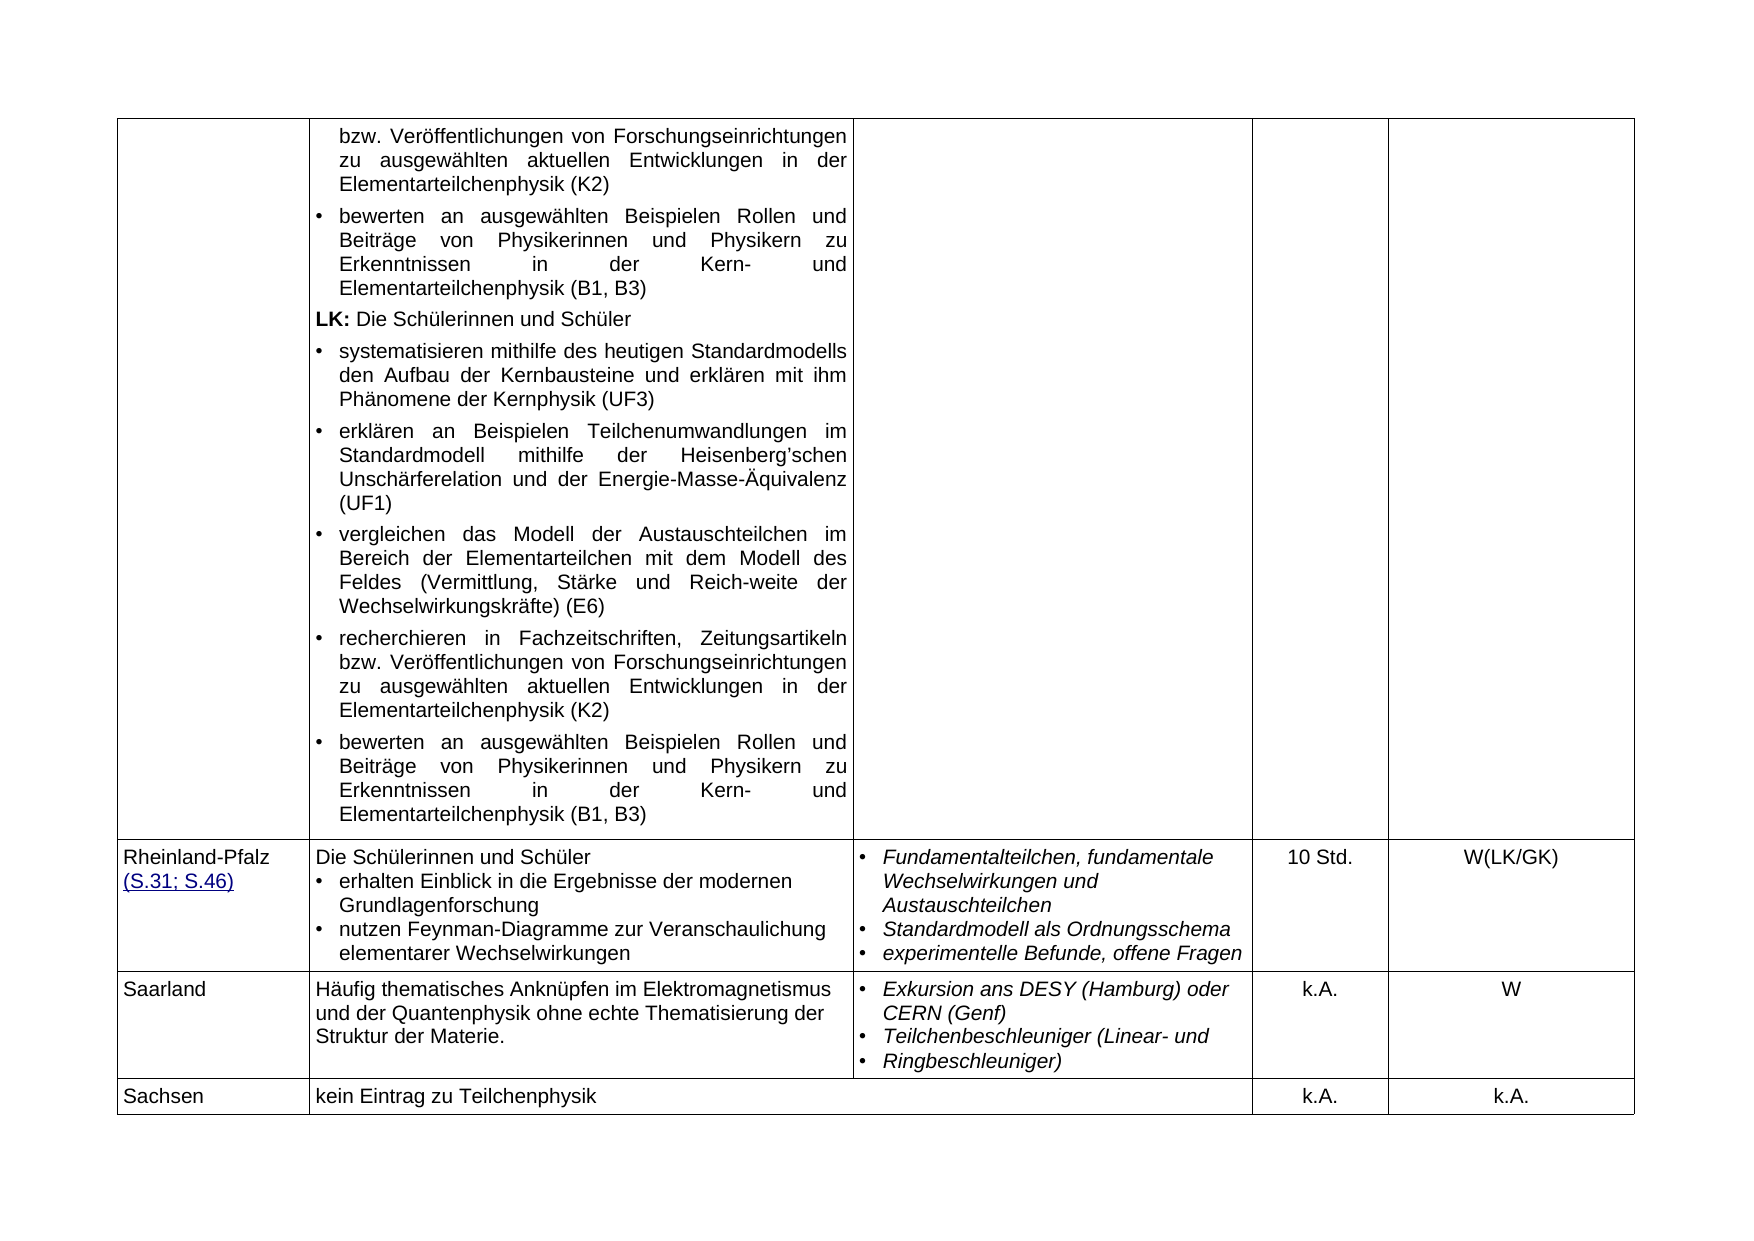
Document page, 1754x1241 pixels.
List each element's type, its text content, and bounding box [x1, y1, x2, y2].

table_cell W(LK/GK) [1389, 840, 1634, 971]
table_cell Rheinland‐Pfalz (S.31; S.46) [118, 840, 309, 971]
table_cell k.A. [1389, 1079, 1634, 1114]
table_cell Häufig thematisches Anknüpfen im Elektromagnetismus und der Quantenphysik ohne echte Thematisierung der Struktur der Materie. [310, 972, 853, 1078]
table_cell W [1389, 972, 1634, 1078]
table_cell kein Eintrag zu Teilchenphysik [310, 1079, 1252, 1114]
table_cell Sachsen [118, 1079, 309, 1114]
table_cell 10 Std. [1253, 840, 1388, 971]
table_cell bzw. Veröffentlichungen von Forschungseinrichtungen zu ausgewählten aktuellen Entwicklungen in der Elementarteilchenphysik (K2) bewerten an ausgewählten Beispielen Rollen und Beiträge von Physikerinnen und Physikern zu Erkenntnissen in der Kern- und Elementarteilchenphysik (B1, B3) LK: Die Schülerinnen und Schüler systematisieren mithilfe des heutigen Standardmodells den Aufbau der Kernbausteine und erklären mit ihm Phänomene der Kernphysik (UF3) erklären an Beispielen Teilchenumwandlungen im Standardmodell mithilfe der Heisenberg’schen Unschärferelation und der Energie-Masse-Äquivalenz (UF1) vergleichen das Modell der Austauschteilchen im Bereich der Elementarteilchen mit dem Modell des Feldes (Vermittlung, Stärke und Reich-weite der Wechselwirkungskräfte) (E6) recherchieren in Fachzeitschriften, Zeitungsartikeln bzw. Veröffentlichungen von Forschungseinrichtungen zu ausgewählten aktuellen Entwicklungen in der Elementarteilchenphysik (K2) bewerten an ausgewählten Beispielen Rollen und Beiträge von Physikerinnen und Physikern zu Erkenntnissen in der Kern- und Elementarteilchenphysik (B1, B3) [310, 119, 853, 839]
table_cell Fundamentalteilchen, fundamentale Wechselwirkungen und Austauschteilchen Standardmodell als Ordnungsschema experimentelle Befunde, offene Fragen [854, 840, 1252, 971]
table_cell k.A. [1253, 972, 1388, 1078]
table_cell [1253, 119, 1388, 839]
table_cell [1389, 119, 1634, 839]
table_cell [118, 119, 309, 839]
table_cell Exkursion ans DESY (Hamburg) oder CERN (Genf) Teilchenbeschleuniger (Linear- und Ringbeschleuniger) [854, 972, 1252, 1078]
table_cell k.A. [1253, 1079, 1388, 1114]
table_cell [854, 119, 1252, 839]
table_cell Die Schülerinnen und Schüler erhalten Einblick in die Ergebnisse der modernen Grundlagenforschung nutzen Feynman‐Diagramme zur Veranschaulichung elementarer Wechselwirkungen [310, 840, 853, 971]
table_cell Saarland [118, 972, 309, 1078]
